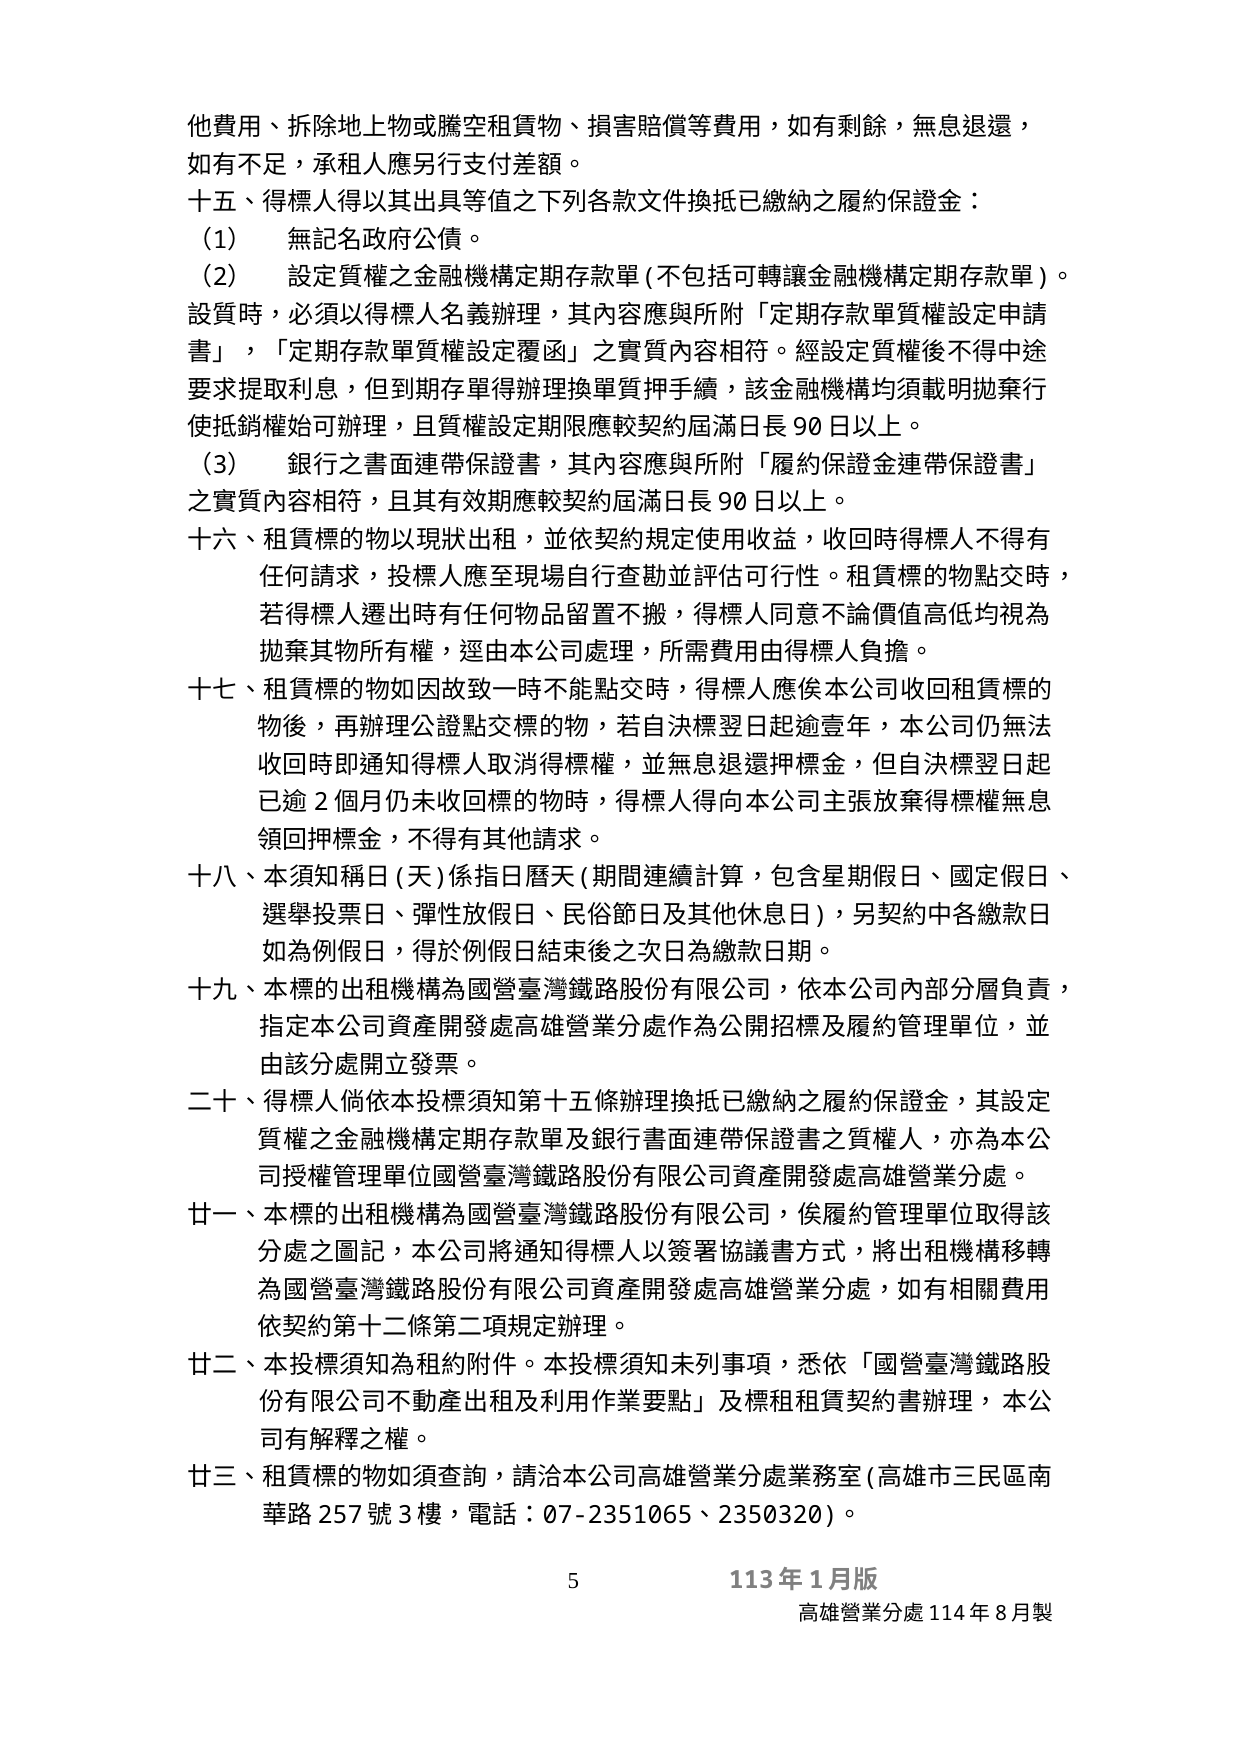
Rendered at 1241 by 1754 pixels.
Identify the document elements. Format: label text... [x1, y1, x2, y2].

list 設定質權之金融機構定期存款單(不包括可轉讓金融機構定期存款單)。設質時，必須以得標人名義辦理，其內容應與所附「定期存款單質權設定申請書」，「定期存款單質權設定覆函」之實質內容相符。經設定質權後不得中途要求提取利息，但到期存單得辦理換單質押手續，該金融機構均須載明拋棄行使抵銷權始可辦理，且質權設定期限應較契約屆滿日長90日以上。 [187, 256, 1051, 443]
text 十九、本標的出租機構為國營臺灣鐵路股份有限公司，依本公司內部分層負責，指定本公司資產開發處高雄營業分處作為公開招標及履約管理單位，並由該分處開立發票。 [187, 968, 1053, 1081]
text 十五、得標人得以其出具等值之下列各款文件換抵已繳納之履約保證金： [187, 181, 1053, 218]
list 無記名政府公債。 [187, 218, 1051, 256]
text 廿二、本投標須知為租約附件。本投標須知未列事項，悉依「國營臺灣鐵路股份有限公司不動產出租及利用作業要點」及標租租賃契約書辦理，本公司有解釋之權。 [187, 1343, 1053, 1456]
text 二十、得標人倘依本投標須知第十五條辦理換抵已繳納之履約保證金，其設定質權之金融機構定期存款單及銀行書面連帶保證書之質權人，亦為本公司授權管理單位國營臺灣鐵路股份有限公司資產開發處高雄營業分處。 [187, 1081, 1053, 1193]
text 廿三、租賃標的物如須查詢，請洽本公司高雄營業分處業務室(高雄市三民區南華路257號3樓，電話：07-2351065、2350320)。 [187, 1456, 1053, 1531]
text 十六、租賃標的物以現狀出租，並依契約規定使用收益，收回時得標人不得有任何請求，投標人應至現場自行查勘並評估可行性。租賃標的物點交時，若得標人遷出時有任何物品留置不搬，得標人同意不論價值高低均視為拋棄其物所有權，逕由本公司處理，所需費用由得標人負擔。 [187, 518, 1053, 668]
text 十八、本須知稱日(天)係指日曆天(期間連續計算，包含星期假日、國定假日、選舉投票日、彈性放假日、民俗節日及其他休息日)，另契約中各繳款日如為例假日，得於例假日結束後之次日為繳款日期。 [187, 856, 1053, 968]
list 他費用、拆除地上物或騰空租賃物、損害賠償等費用，如有剩餘，無息退還，如有不足，承租人應另行支付差額。 [187, 106, 1047, 181]
text 十七、租賃標的物如因故致一時不能點交時，得標人應俟本公司收回租賃標的物後，再辦理公證點交標的物，若自決標翌日起逾壹年，本公司仍無法收回時即通知得標人取消得標權，並無息退還押標金，但自決標翌日起已逾2個月仍未收回標的物時，得標人得向本公司主張放棄得標權無息領回押標金，不得有其他請求。 [187, 668, 1053, 856]
text 廿一、本標的出租機構為國營臺灣鐵路股份有限公司，俟履約管理單位取得該分處之圖記，本公司將通知得標人以簽署協議書方式，將出租機構移轉為國營臺灣鐵路股份有限公司資產開發處高雄營業分處，如有相關費用依契約第十二條第二項規定辦理。 [187, 1193, 1053, 1343]
list 銀行之書面連帶保證書，其內容應與所附「履約保證金連帶保證書」之實質內容相符，且其有效期應較契約屆滿日長90日以上。 [187, 443, 1051, 518]
